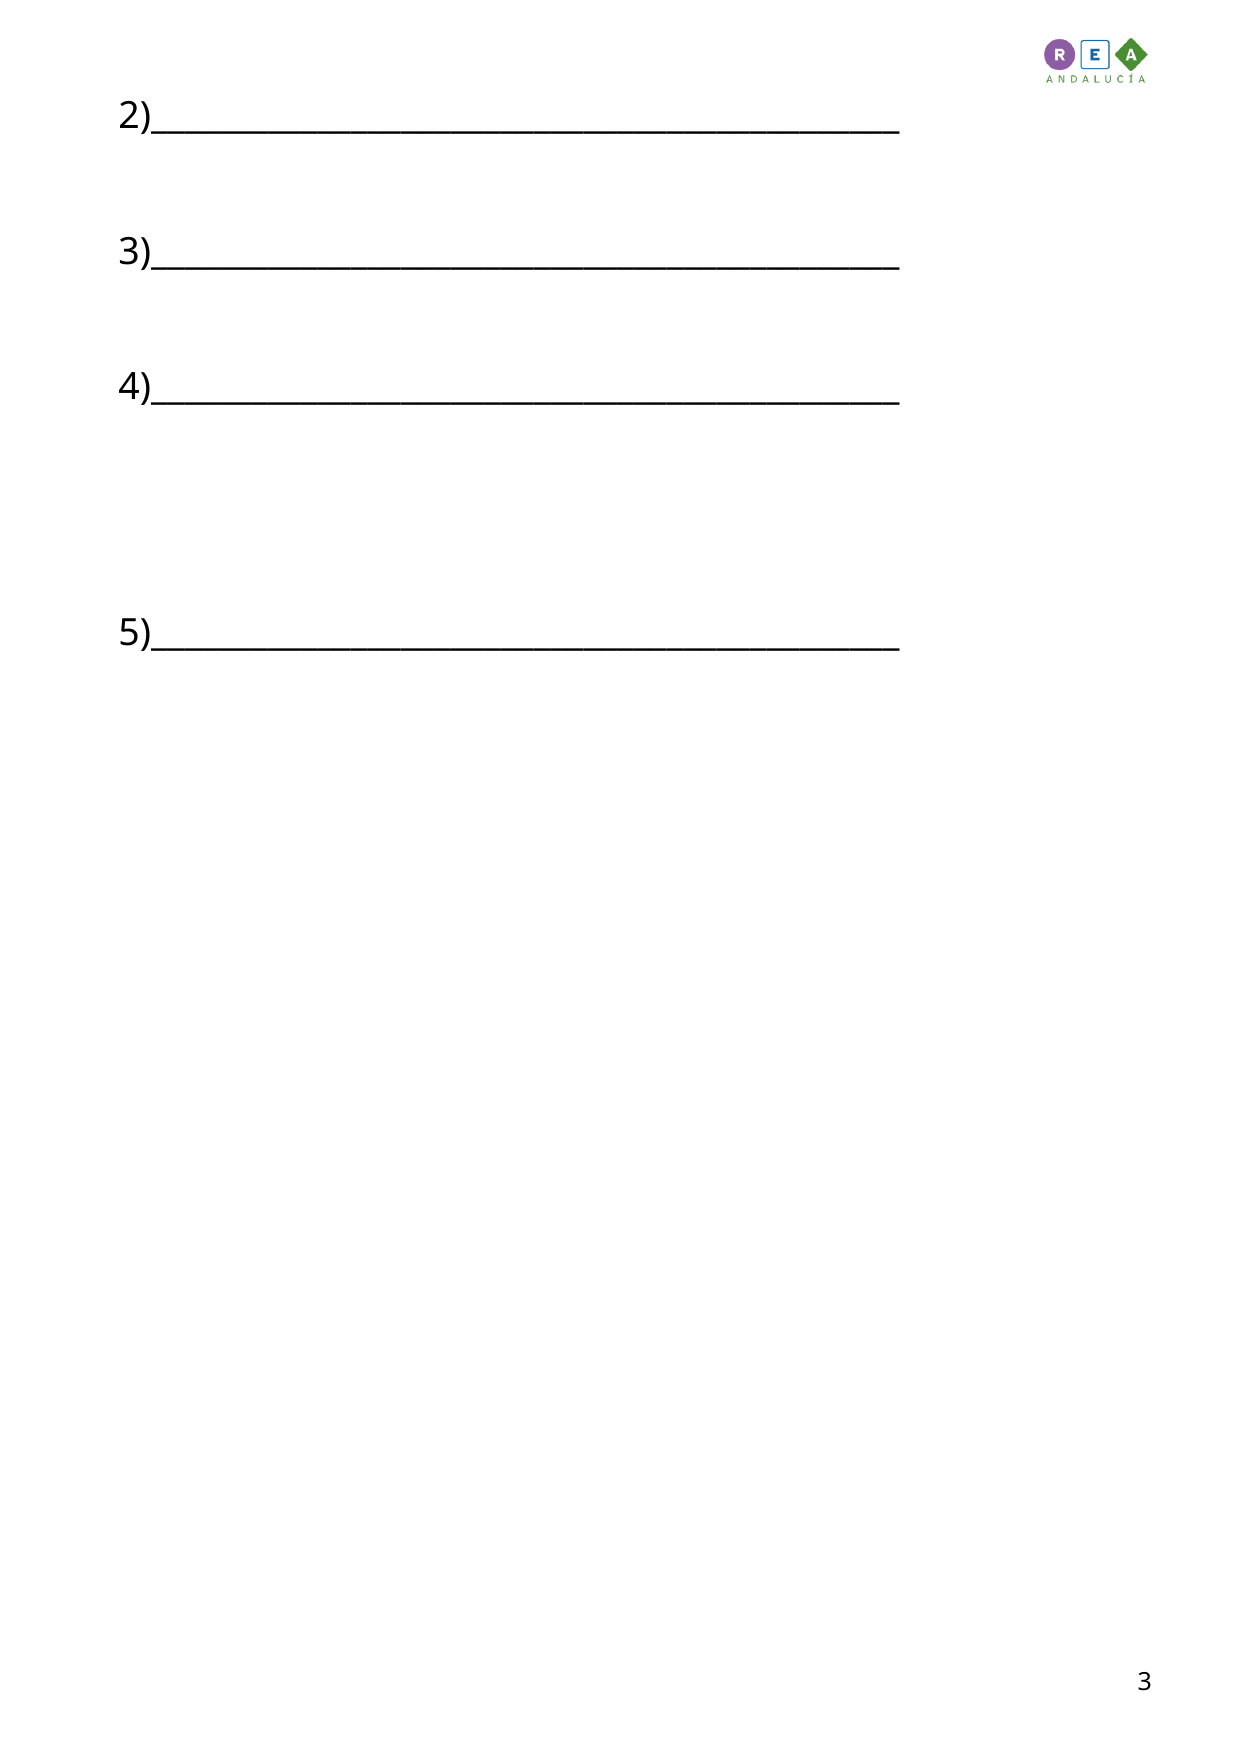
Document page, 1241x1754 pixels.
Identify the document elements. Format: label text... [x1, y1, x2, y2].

text 2)_____________________________________________ [118, 88, 1152, 139]
text 4)_____________________________________________ [118, 359, 1152, 411]
text 5)_____________________________________________ [118, 605, 1152, 656]
text 3)_____________________________________________ [118, 224, 1152, 275]
